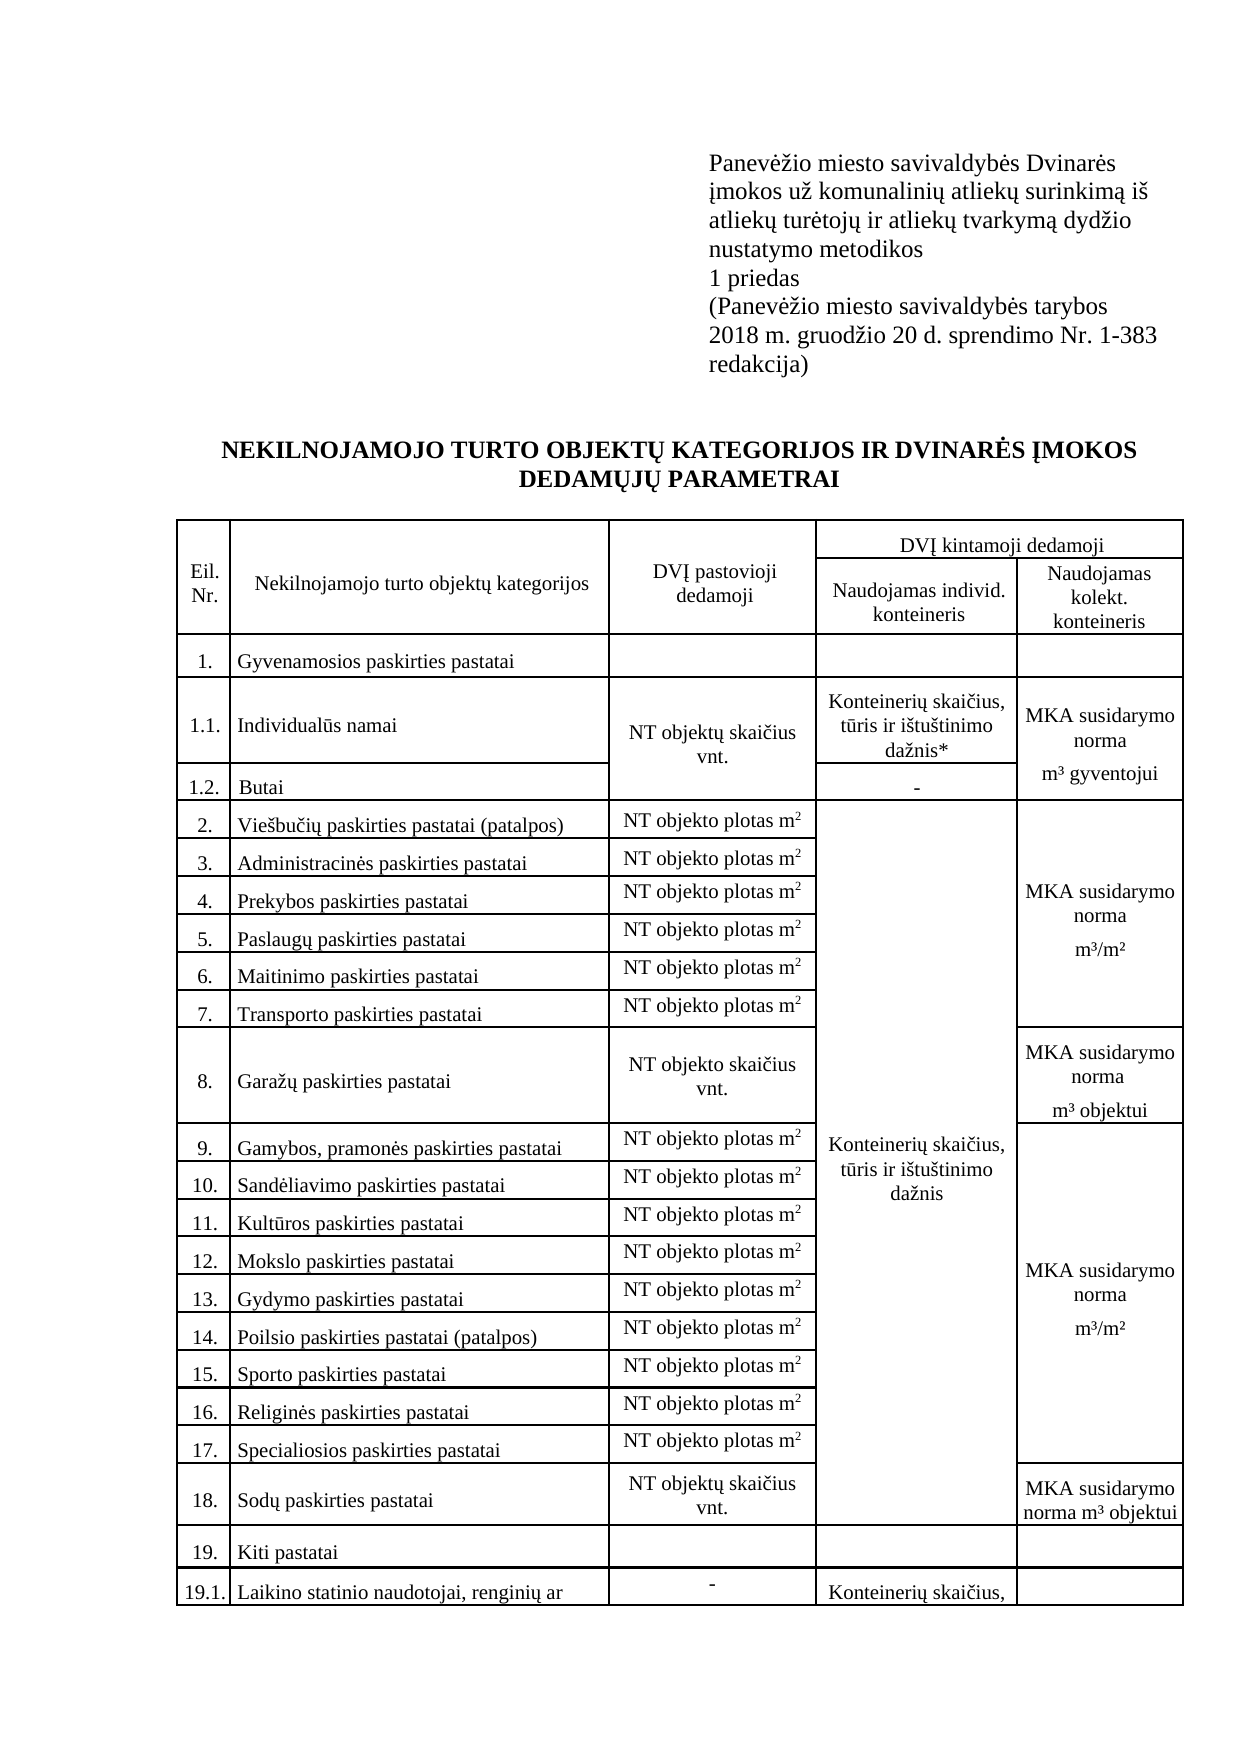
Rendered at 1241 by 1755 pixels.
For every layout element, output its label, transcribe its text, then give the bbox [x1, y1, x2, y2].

table_cell Individualūs namai [231, 678, 608, 762]
table_cell MKA susidarymo norma m³ gyventojui [1018, 678, 1182, 799]
table_cell 10. [178, 1162, 229, 1197]
table_cell 3. [178, 839, 229, 875]
table_cell NT objektų skaičius vnt. [610, 1464, 815, 1524]
table_cell Konteinerių skaičius, tūris ir ištuštinimo dažnis* [817, 678, 1016, 762]
table_cell 5. [178, 915, 229, 951]
table_cell [610, 635, 815, 676]
table_cell - [817, 764, 1016, 799]
table_cell Butai [231, 764, 608, 799]
table_cell 2. [178, 801, 229, 837]
table_cell Specialiosios paskirties pastatai [231, 1426, 608, 1462]
text įmokos už komunalinių atliekų surinkimą iš [709, 176, 1181, 205]
text Panevėžio miesto savivaldybės Dvinarės [709, 148, 1181, 176]
table_cell Naudojamas kolekt. konteineris [1018, 559, 1182, 633]
table_cell Sodų paskirties pastatai [231, 1464, 608, 1524]
table_cell Administracinės paskirties pastatai [231, 839, 608, 875]
table_cell NT objekto plotas m2 [610, 953, 815, 988]
text 2018 m. gruodžio 20 d. sprendimo Nr. 1-383 [709, 320, 1181, 349]
table_cell NT objekto skaičius vnt. [610, 1028, 815, 1122]
table_cell 18. [178, 1464, 229, 1524]
table_cell Sandėliavimo paskirties pastatai [231, 1162, 608, 1197]
table_cell Religinės paskirties pastatai [231, 1389, 608, 1424]
text atliekų turėtojų ir atliekų tvarkymą dydžio [709, 205, 1181, 234]
table_cell 7. [178, 991, 229, 1026]
table_cell MKA susidarymo norma m³ objektui [1018, 1464, 1182, 1524]
table_cell 17. [178, 1426, 229, 1462]
table_cell NT objekto plotas m2 [610, 1124, 815, 1159]
table_cell 14. [178, 1313, 229, 1349]
table_cell MKA susidarymo norma m³ objektui [1018, 1028, 1182, 1122]
table_cell 9. [178, 1124, 229, 1159]
table_cell NT objekto plotas m2 [610, 1200, 815, 1235]
table_cell NT objekto plotas m2 [610, 1389, 815, 1424]
table_cell Konteinerių skaičius, tūris ir ištuštinimo dažnis [817, 801, 1016, 1524]
table_cell NT objekto plotas m2 [610, 915, 815, 951]
table_cell - [610, 1569, 815, 1604]
table_cell Paslaugų paskirties pastatai [231, 915, 608, 951]
table_cell Garažų paskirties pastatai [231, 1028, 608, 1122]
table_cell [1018, 1526, 1182, 1566]
table_cell 4. [178, 877, 229, 913]
table_cell 16. [178, 1389, 229, 1424]
table_header DVĮ kintamoji dedamoji [817, 521, 1182, 557]
table_cell NT objekto plotas m2 [610, 991, 815, 1026]
text 1 priedas [709, 263, 1181, 291]
table_cell Viešbučių paskirties pastatai (patalpos) [231, 801, 608, 837]
table_cell 1.1. [178, 678, 229, 762]
table_cell 6. [178, 953, 229, 988]
table_cell NT objektų skaičius vnt. [610, 678, 815, 799]
table_cell Poilsio paskirties pastatai (patalpos) [231, 1313, 608, 1349]
table_cell Transporto paskirties pastatai [231, 991, 608, 1026]
text nustatymo metodikos [709, 234, 1181, 263]
table_cell NT objekto plotas m2 [610, 1275, 815, 1311]
table_cell - [1018, 1569, 1182, 1604]
table_cell Konteinerių skaičius, [817, 1569, 1016, 1604]
text NEKILNOJAMOJO TURTO OBJEKTŲ KATEGORIJOS IR DVINARĖS ĮMOKOS DEDAMŲJŲ PARAMETRAI [177, 435, 1181, 493]
table_cell 15. [178, 1351, 229, 1386]
table_cell MKA susidarymo norma m³/m² [1018, 801, 1182, 1026]
table_cell Gydymo paskirties pastatai [231, 1275, 608, 1311]
table_cell Prekybos paskirties pastatai [231, 877, 608, 913]
table_cell Gyvenamosios paskirties pastatai [231, 635, 608, 676]
table_cell 19. [178, 1526, 229, 1566]
text redakcija) [709, 349, 1181, 378]
table_cell [817, 635, 1016, 676]
table_cell 19.1. [178, 1569, 229, 1604]
table_cell 13. [178, 1275, 229, 1311]
table_cell MKA susidarymo norma m³/m² [1018, 1124, 1182, 1462]
table_cell 1. [178, 635, 229, 676]
table_cell 11. [178, 1200, 229, 1235]
table_cell NT objekto plotas m2 [610, 1237, 815, 1273]
table_cell [610, 1526, 815, 1566]
table_cell Kultūros paskirties pastatai [231, 1200, 608, 1235]
table_cell 8. [178, 1028, 229, 1122]
table_cell NT objekto plotas m2 [610, 1351, 815, 1386]
table_cell 1.2. [178, 764, 229, 799]
table_cell NT objekto plotas m2 [610, 801, 815, 837]
table_cell [1018, 635, 1182, 676]
table_header DVĮ pastovioji dedamoji [610, 521, 815, 633]
table_cell Kiti pastatai [231, 1526, 608, 1566]
table_cell NT objekto plotas m2 [610, 877, 815, 913]
table_cell NT objekto plotas m2 [610, 1313, 815, 1349]
table_cell Sporto paskirties pastatai [231, 1351, 608, 1386]
table_cell NT objekto plotas m2 [610, 839, 815, 875]
table_cell Maitinimo paskirties pastatai [231, 953, 608, 988]
text (Panevėžio miesto savivaldybės tarybos [709, 291, 1181, 320]
table_cell NT objekto plotas m2 [610, 1426, 815, 1462]
table_cell Mokslo paskirties pastatai [231, 1237, 608, 1273]
table_cell Naudojamas individ. konteineris [817, 559, 1016, 633]
table_header Nekilnojamojo turto objektų kategorijos [231, 521, 608, 633]
table_cell NT objekto plotas m2 [610, 1162, 815, 1197]
table_cell Gamybos, pramonės paskirties pastatai [231, 1124, 608, 1159]
table_cell [817, 1526, 1016, 1566]
table_cell 12. [178, 1237, 229, 1273]
table_cell Laikino statinio naudotojai, renginių ar [231, 1569, 608, 1604]
table_header Eil. Nr. [178, 521, 229, 633]
